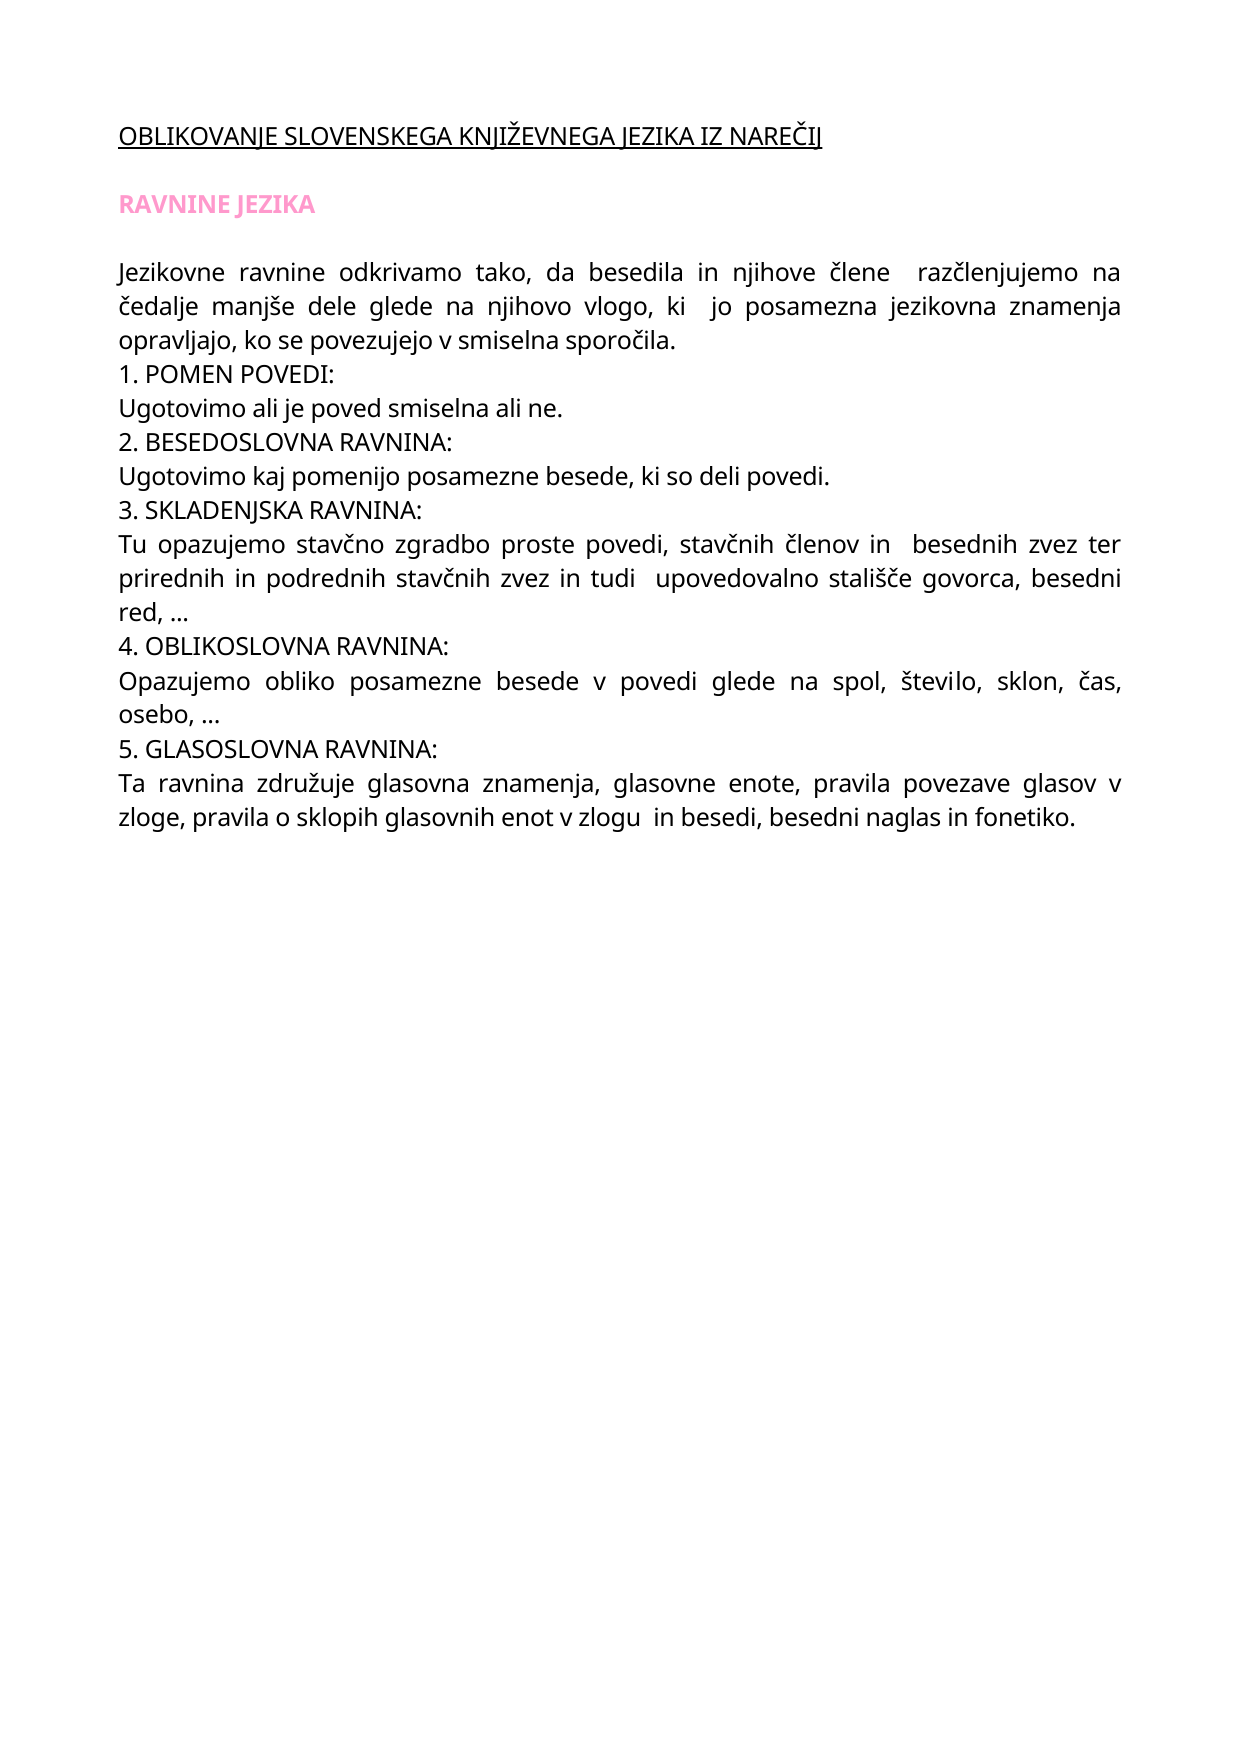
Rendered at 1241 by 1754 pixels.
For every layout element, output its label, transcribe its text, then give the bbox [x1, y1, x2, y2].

text Ugotovimo ali je poved smiselna ali ne. [118, 391, 1122, 425]
text Ugotovimo kaj pomenijo posamezne besede, ki so deli povedi. [118, 459, 1122, 493]
text Ta ravnina združuje glasovna znamenja, glasovne enote, pravila povezave glasov v zloge, pravila o sklopih glasovnih enot v zlogu in besedi, besedni naglas in fonetiko. [118, 765, 1122, 833]
text 1. POMEN POVEDI: [118, 357, 1122, 391]
text 4. OBLIKOSLOVNA RAVNINA: [118, 629, 1122, 663]
text RAVNINE JEZIKA [118, 186, 1122, 220]
text Opazujemo obliko posamezne besede v povedi glede na spol, števi­lo, sklon, čas, osebo, ... [118, 663, 1122, 731]
text 2. BESEDOSLOVNA RAVNINA: [118, 425, 1122, 459]
text Tu opazujemo stavčno zgradbo proste povedi, stavčnih členov in besednih zvez ter prirednih in podrednih stavčnih zvez in tudi upovedovalno stališče govorca, besedni red, ... [118, 527, 1122, 629]
text Jezikovne ravnine odkrivamo tako, da besedila in njihove člene razčlenjujemo na čedalje manjše dele glede na njihovo vlogo, ki jo posamezna jezikovna znamenja opravljajo, ko se povezujejo v smiselna sporočila. [118, 254, 1122, 357]
text 3. SKLADENJSKA RAVNINA: [118, 493, 1122, 527]
text 5. GLASOSLOVNA RAVNINA: [118, 731, 1122, 765]
text OBLIKOVANJE SLOVENSKEGA KNJIŽEVNEGA JEZIKA IZ NAREČIJ [118, 118, 1122, 152]
